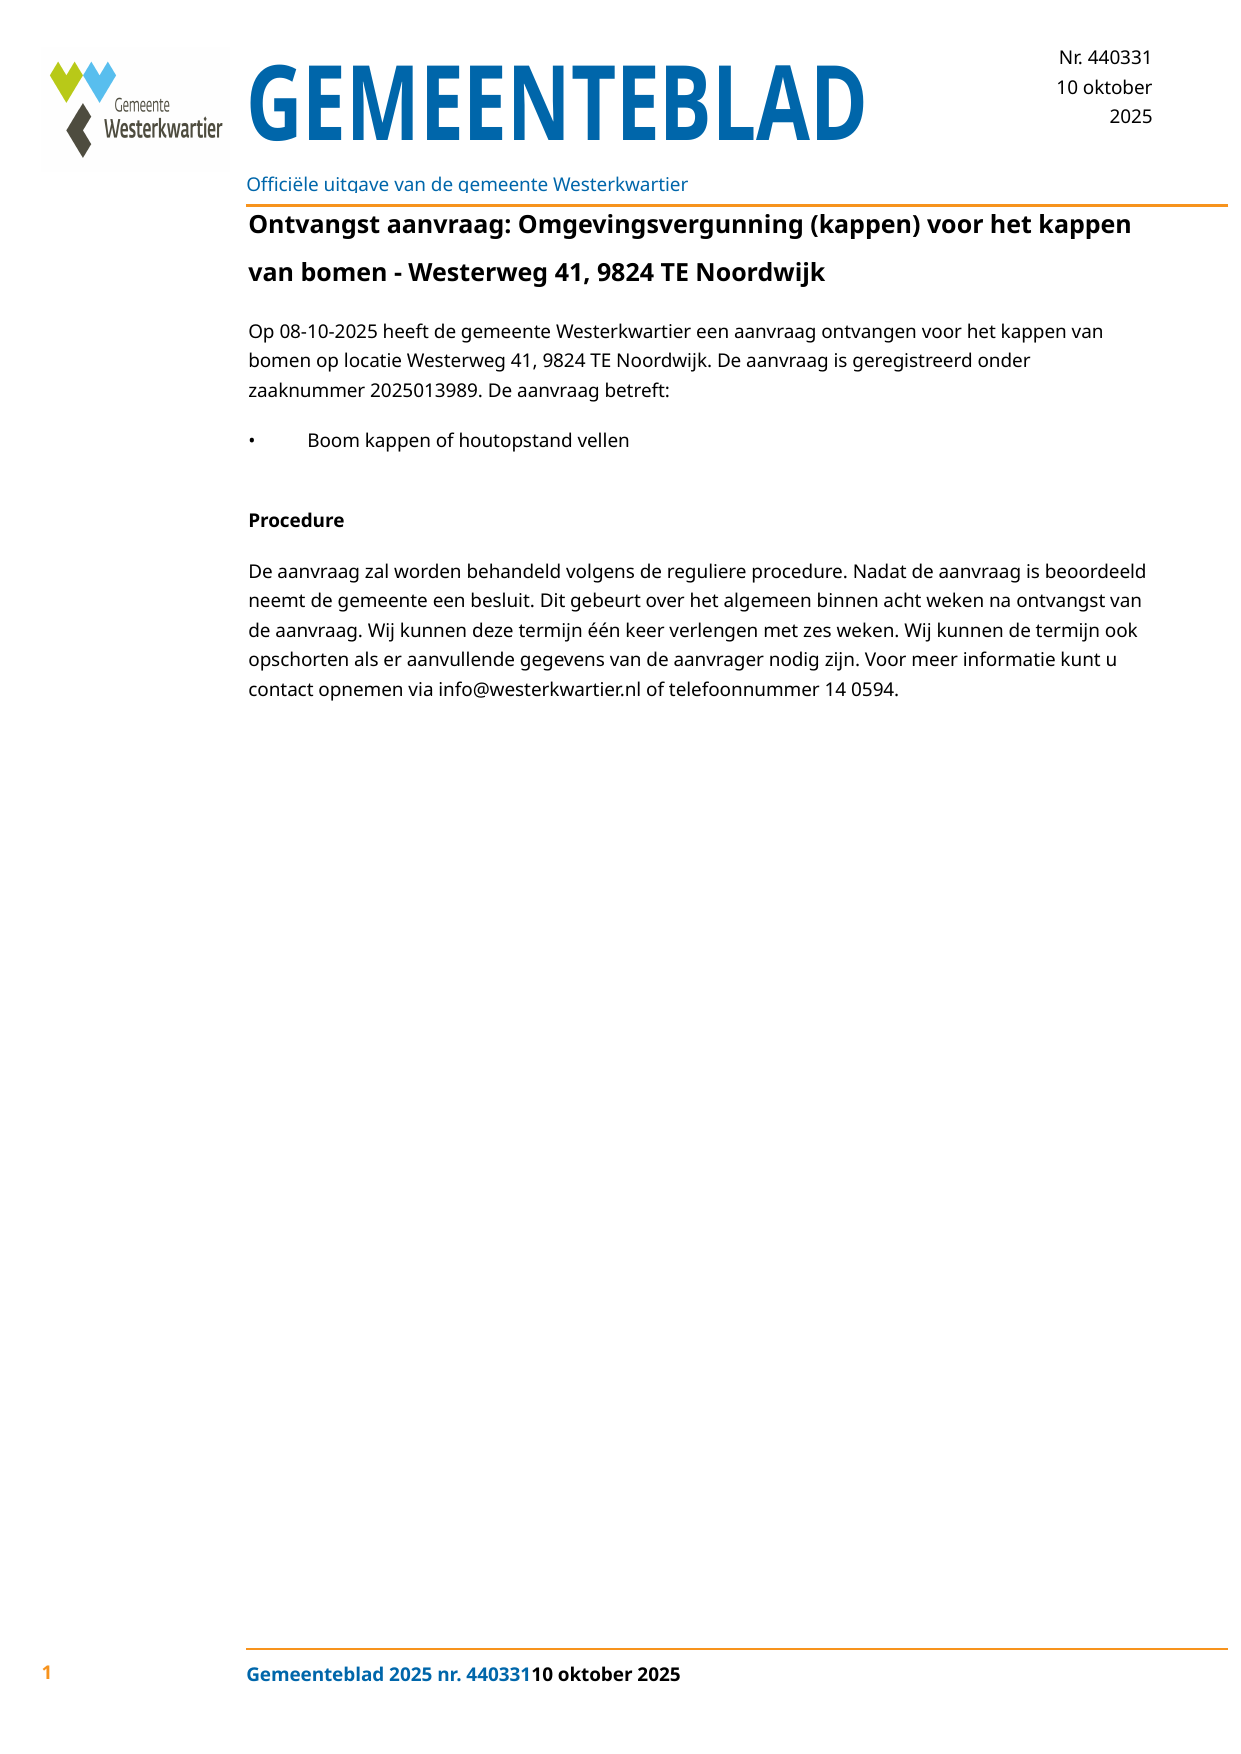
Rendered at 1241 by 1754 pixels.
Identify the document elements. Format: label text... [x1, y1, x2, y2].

picture [41, 47, 231, 172]
text Ontvangst aanvraag: Omgevingsvergunning (kappen) voor het kappen van bomen - Westerweg 41, 9824 TE Noordwijk [248, 207, 1152, 288]
text Op 08-10-2025 heeft de gemeente Westerkwartier een aanvraag ontvangen voor het kappen van bomen op locatie Westerweg 41, 9824 TE Noordwijk. De aanvraag is geregistreerd onder zaaknummer 2025013989. De aanvraag betreft: [248, 318, 1152, 403]
text De aanvraag zal worden behandeld volgens de reguliere procedure. Nadat de aanvraag is beoordeeld neemt de gemeente een besluit. Dit gebeurt over het algemeen binnen acht weken na ontvangst van de aanvraag. Wij kunnen deze termijn één keer verlengen met zes weken. Wij kunnen de termijn ook opschorten als er aanvullende gegevens van de aanvrager nodig zijn. Voor meer informatie kunt u contact opnemen via info@westerkwartier.nl of telefoonnummer 14 0594. [248, 558, 1152, 702]
list Boom kappen of houtopstand vellen [248, 427, 1152, 453]
text Procedure [248, 507, 1152, 533]
